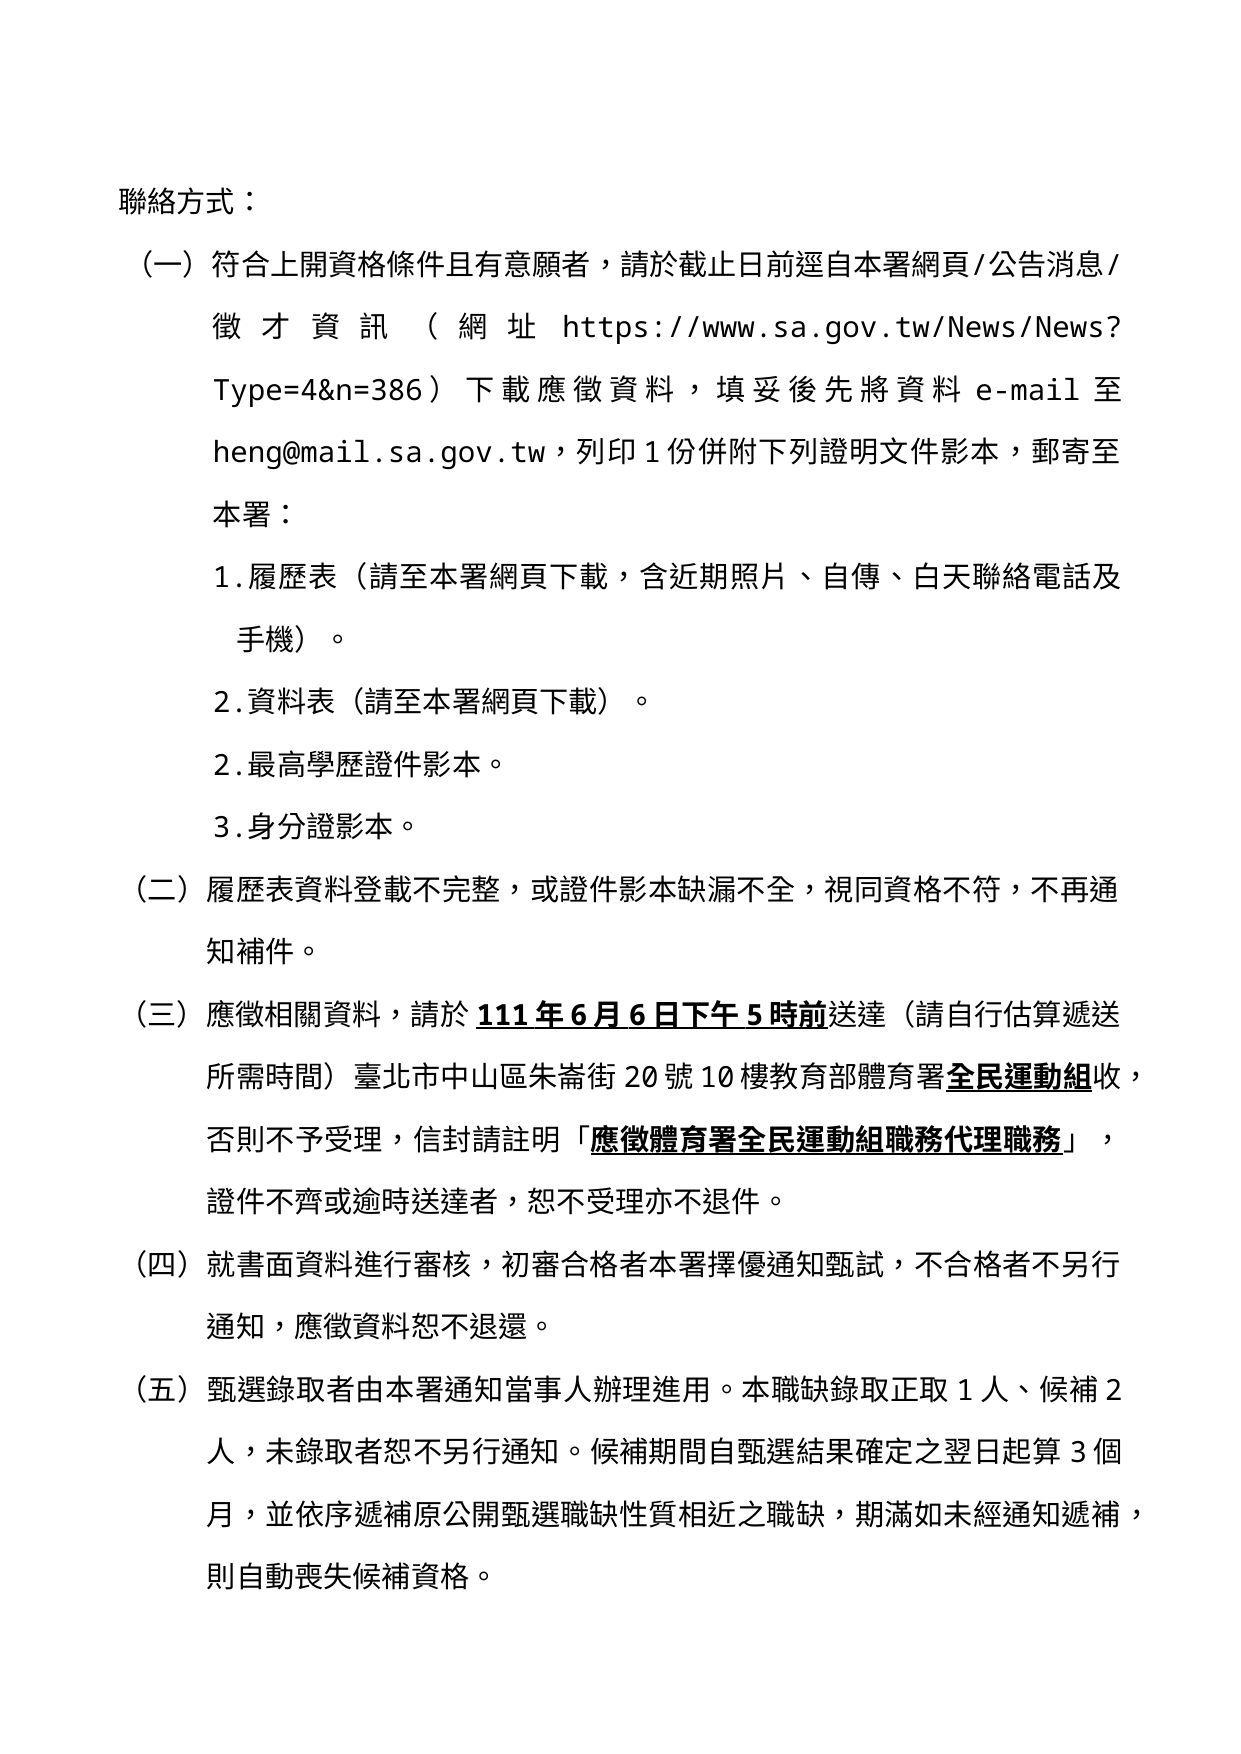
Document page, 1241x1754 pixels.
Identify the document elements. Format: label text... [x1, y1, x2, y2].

text 3.身分證影本。 [213, 783, 1122, 846]
text 聯絡方式： [118, 158, 1122, 221]
text 2.最高學歷證件影本。 [213, 721, 1122, 783]
text （一）符合上開資格條件且有意願者，請於截止日前逕自本署網頁/公告消息/徵才資訊（網址https://www.sa.gov.tw/News/News?Type=4&n=386）下載應徵資料，填妥後先將資料e-mail至heng@mail.sa.gov.tw，列印1份併附下列證明文件影本，郵寄至本署： [124, 221, 1122, 533]
text （五）甄選錄取者由本署通知當事人辦理進用。本職缺錄取正取1人、候補2人，未錄取者恕不另行通知。候補期間自甄選結果確定之翌日起算3個月，並依序遞補原公開甄選職缺性質相近之職缺，期滿如未經通知遞補，則自動喪失候補資格。 [118, 1346, 1122, 1596]
text （四）就書面資料進行審核，初審合格者本署擇優通知甄試，不合格者不另行通知，應徵資料恕不退還。 [118, 1221, 1122, 1346]
text （二）履歷表資料登載不完整，或證件影本缺漏不全，視同資格不符，不再通知補件。 [118, 846, 1122, 971]
text 2.資料表（請至本署網頁下載）。 [213, 658, 1122, 721]
text 1.履歷表（請至本署網頁下載，含近期照片、自傳、白天聯絡電話及手機）。 [213, 533, 1122, 658]
text （三）應徵相關資料，請於111年6月6日下午5時前送達（請自行估算遞送所需時間）臺北市中山區朱崙街20號10樓教育部體育署全民運動組收，否則不予受理，信封請註明「應徵體育署全民運動組職務代理職務」，證件不齊或逾時送達者，恕不受理亦不退件。 [118, 971, 1122, 1221]
